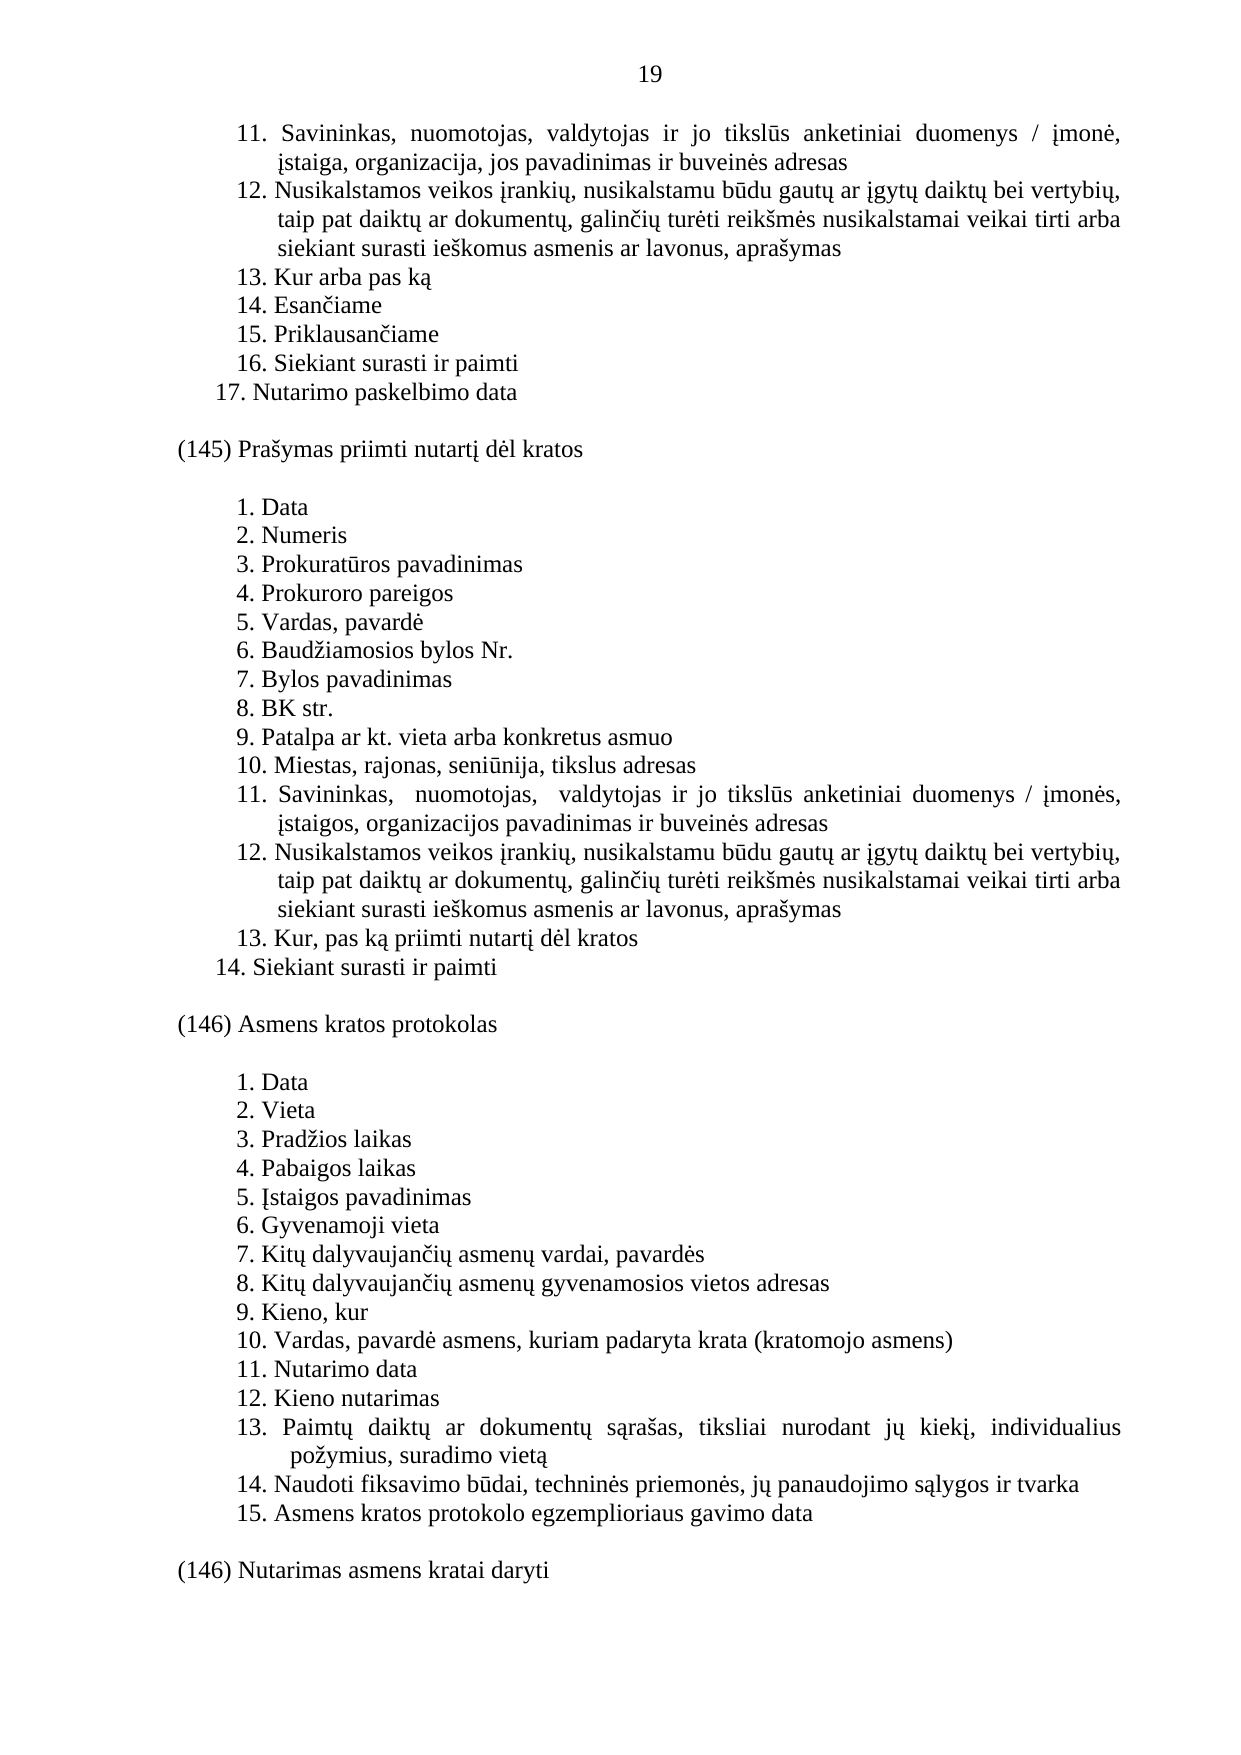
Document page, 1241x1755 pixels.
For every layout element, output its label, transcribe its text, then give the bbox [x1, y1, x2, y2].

text 12. Nusikalstamos veikos įrankių, nusikalstamu būdu gautų ar įgytų daiktų bei vertybių, taip pat daiktų ar dokumentų, galinčių turėti reikšmės nusikalstamai veikai tirti arba siekiant surasti ieškomus asmenis ar lavonus, aprašymas [236, 176, 1122, 262]
text 1. Data [236, 492, 1122, 521]
text 5. Vardas, pavardė [236, 607, 1122, 636]
text 3. Pradžios laikas [236, 1124, 1122, 1153]
text 7. Bylos pavadinimas [236, 664, 1122, 693]
text 10. Miestas, rajonas, seniūnija, tikslus adresas [236, 751, 1122, 779]
text 3. Prokuratūros pavadinimas [236, 549, 1122, 578]
text 8. Kitų dalyvaujančių asmenų gyvenamosios vietos adresas [236, 1268, 1122, 1297]
text 17. Nutarimo paskelbimo data [215, 377, 1122, 406]
text 6. Gyvenamoji vieta [236, 1211, 1122, 1239]
text 8. BK str. [236, 693, 1122, 722]
text 14. Siekiant surasti ir paimti [215, 952, 1122, 981]
text 4. Prokuroro pareigos [236, 578, 1122, 607]
text 15. Asmens kratos protokolo egzemplioriaus gavimo data [236, 1498, 1122, 1527]
text 11. Savininkas, nuomotojas, valdytojas ir jo tikslūs anketiniai duomenys / įmonė, įstaiga, organizacija, jos pavadinimas ir buveinės adresas [236, 118, 1122, 176]
text 16. Siekiant surasti ir paimti [236, 348, 1122, 377]
text 11. Savininkas, nuomotojas, valdytojas ir jo tikslūs anketiniai duomenys / įmonės, įstaigos, organizacijos pavadinimas ir buveinės adresas [236, 779, 1122, 837]
text 13. Kur arba pas ką [236, 262, 1122, 291]
text 12. Nusikalstamos veikos įrankių, nusikalstamu būdu gautų ar įgytų daiktų bei vertybių, taip pat daiktų ar dokumentų, galinčių turėti reikšmės nusikalstamai veikai tirti arba siekiant surasti ieškomus asmenis ar lavonus, aprašymas [236, 837, 1122, 923]
text 11. Nutarimo data [236, 1354, 1122, 1383]
text 1. Data [236, 1067, 1122, 1096]
text 14. Naudoti fiksavimo būdai, techninės priemonės, jų panaudojimo sąlygos ir tvarka [236, 1469, 1122, 1498]
text 6. Baudžiamosios bylos Nr. [236, 636, 1122, 664]
text 13. Kur, pas ką priimti nutartį dėl kratos [236, 923, 1122, 952]
text 10. Vardas, pavardė asmens, kuriam padaryta krata (kratomojo asmens) [236, 1326, 1122, 1354]
text (146) Asmens kratos protokolas [177, 1009, 1122, 1038]
text 7. Kitų dalyvaujančių asmenų vardai, pavardės [236, 1239, 1122, 1268]
text 14. Esančiame [236, 291, 1122, 319]
text 13. Paimtų daiktų ar dokumentų sąrašas, tiksliai nurodant jų kiekį, individualius požymius, suradimo vietą [236, 1412, 1122, 1469]
text (146) Nutarimas asmens kratai daryti [177, 1556, 1122, 1584]
text (145) Prašymas priimti nutartį dėl kratos [177, 434, 1122, 463]
text 15. Priklausančiame [236, 319, 1122, 348]
text 9. Kieno, kur [236, 1297, 1122, 1326]
text 2. Vieta [236, 1096, 1122, 1124]
text 9. Patalpa ar kt. vieta arba konkretus asmuo [236, 722, 1122, 751]
text 4. Pabaigos laikas [236, 1153, 1122, 1182]
text 12. Kieno nutarimas [236, 1383, 1122, 1412]
text 2. Numeris [236, 521, 1122, 549]
text 5. Įstaigos pavadinimas [236, 1182, 1122, 1211]
